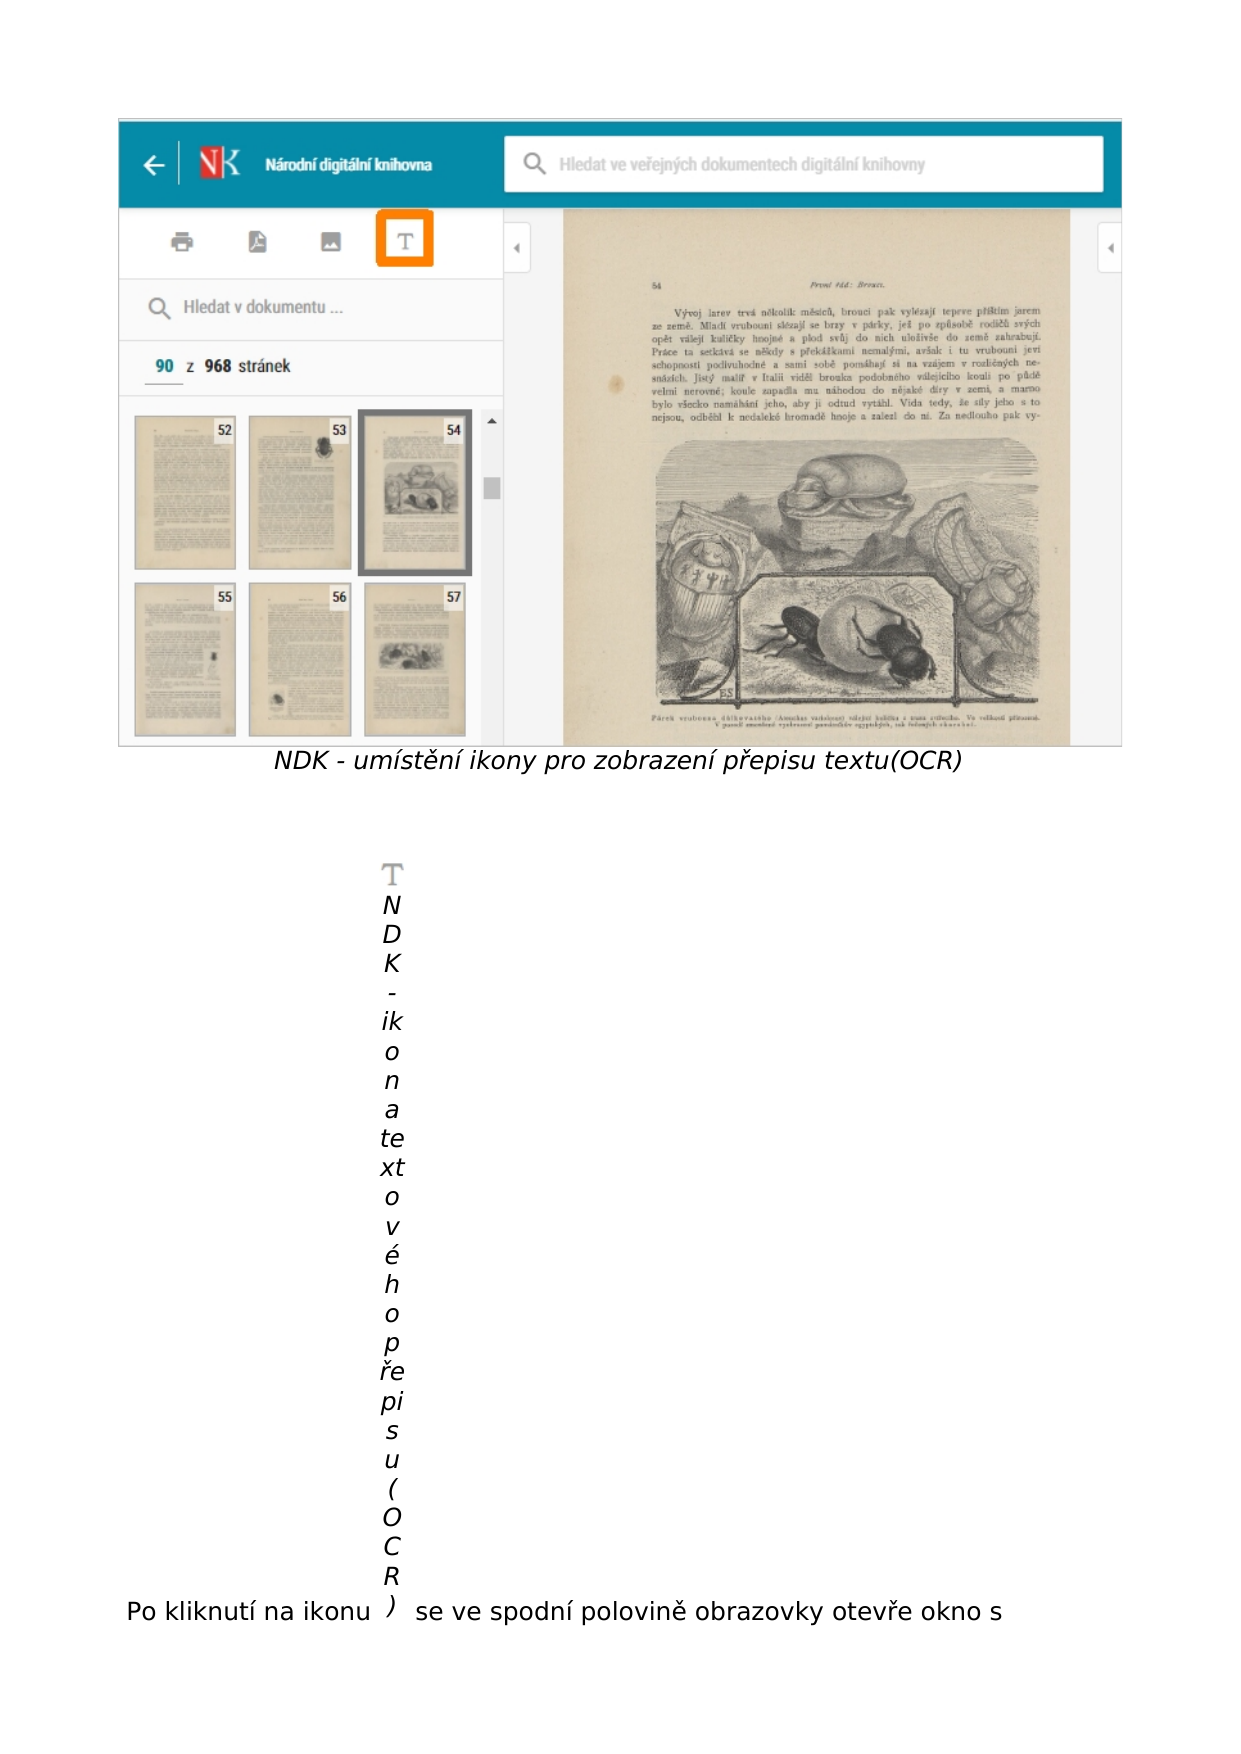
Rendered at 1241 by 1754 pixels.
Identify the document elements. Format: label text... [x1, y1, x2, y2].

text NDK - ikona textového přepisu (OCR) [379, 891, 407, 1620]
picture [379, 858, 408, 891]
picture [118, 118, 1123, 747]
text Po kliknutí na ikonu se ve spodní polovině obrazovky otevře okno s [118, 817, 1122, 1626]
text NDK - umístění ikony pro zobrazení přepisu textu(OCR) [118, 747, 1122, 776]
